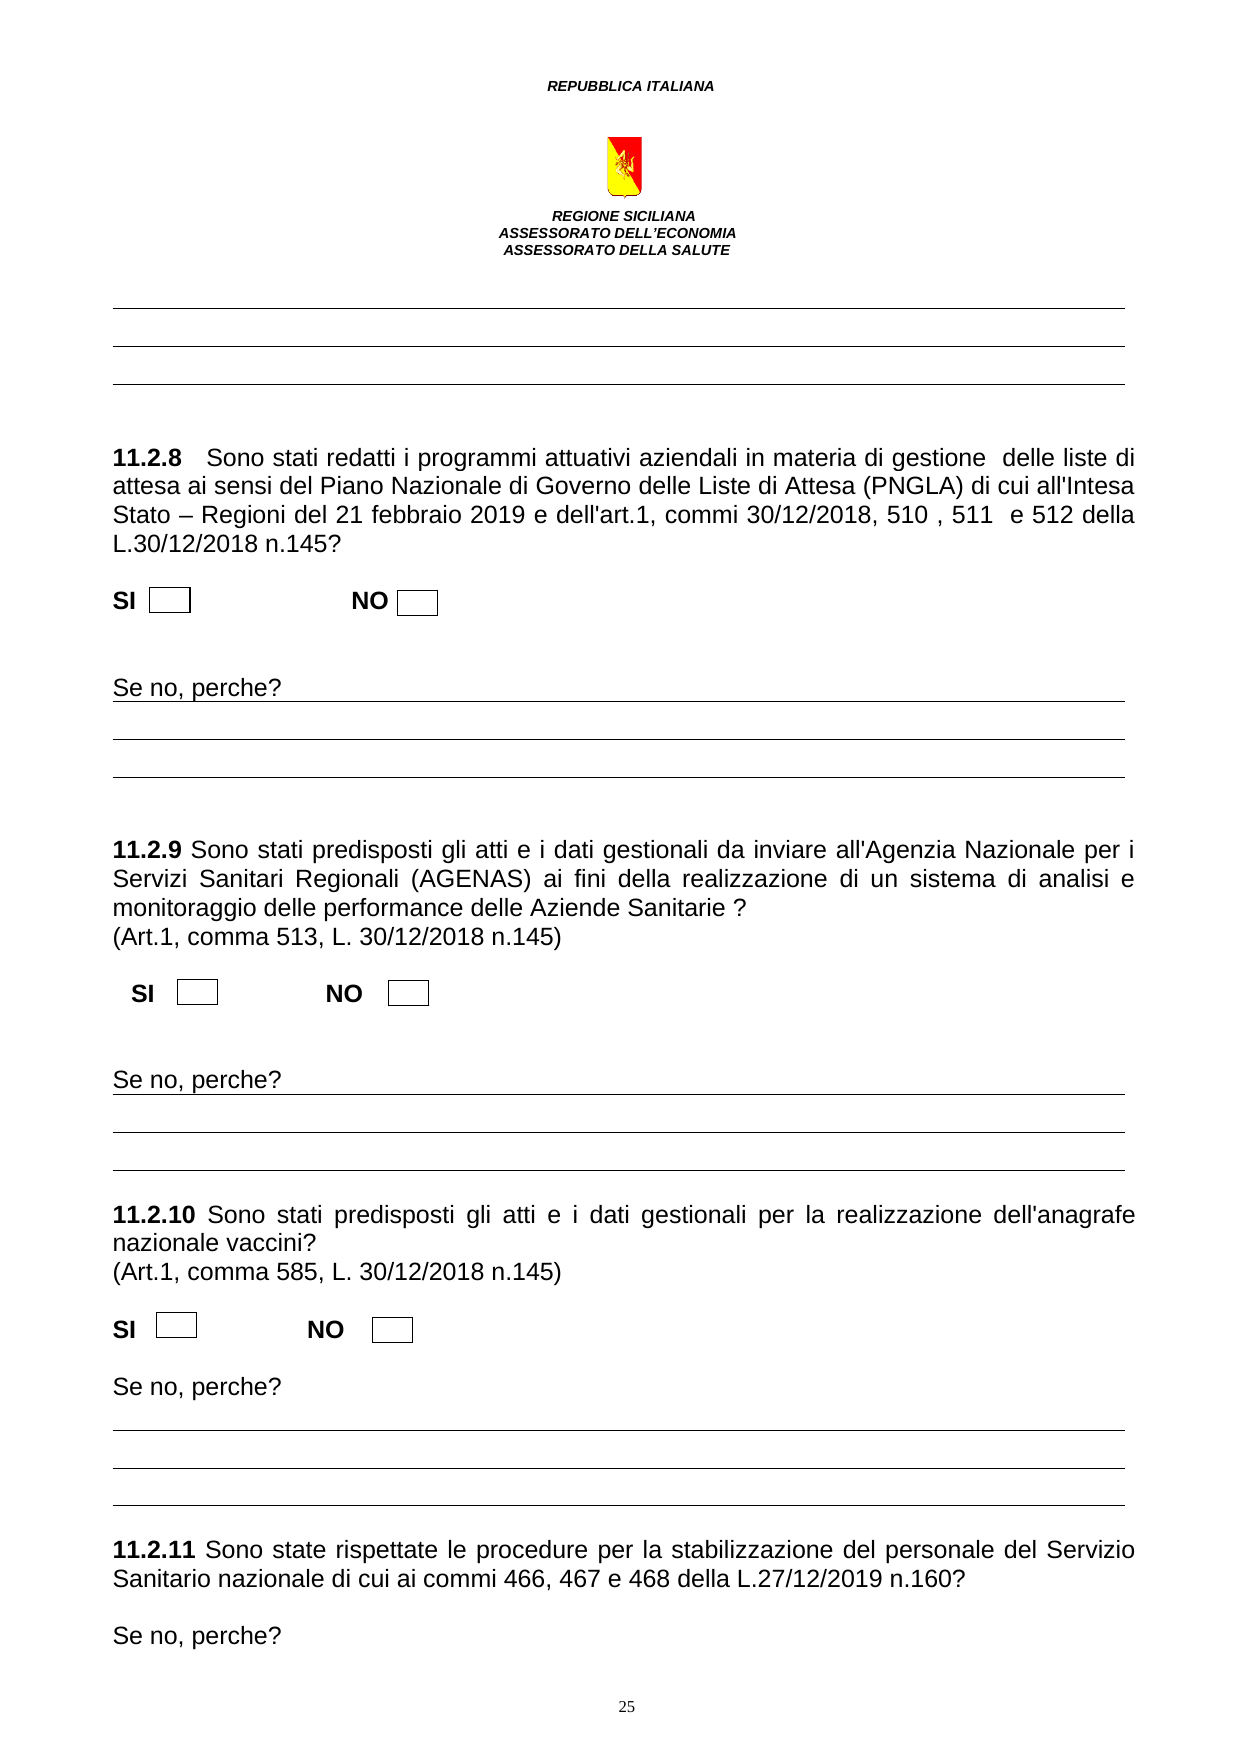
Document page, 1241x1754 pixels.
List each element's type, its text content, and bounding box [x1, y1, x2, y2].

text SI NO [112, 586, 1137, 615]
table_header [113, 309, 1125, 346]
title Se no, perche? [112, 672, 1137, 701]
table_header [113, 1095, 1125, 1132]
title Se no, perche? [112, 1065, 1137, 1094]
text SI NO [112, 1314, 1137, 1343]
title 11.2.11 Sono state rispettate le procedure per la stabilizzazione del personale del Servizio Sanitario nazionale di cui ai commi 466, 467 e 468 della L.27/12/2019 n.160? [112, 1535, 1137, 1592]
text 11.2.8 Sono stati redatti i programmi attuativi aziendali in materia di gestione delle liste di attesa ai sensi del Piano Nazionale di Governo delle Liste di Attesa (PNGLA) di cui all'Intesa Stato – Regioni del 21 febbraio 2019 e dell'art.1, commi 30/12/2018, 510 , 511 e 512 della L.30/12/2018 n.145? [112, 442, 1137, 557]
title Se no, perche? [112, 1372, 1137, 1401]
text SI NO [112, 979, 1137, 1008]
table_cell [113, 347, 1125, 384]
table_cell [113, 740, 1125, 777]
title Se no, perche? [112, 1621, 1137, 1650]
subtitle (Art.1, comma 513, L. 30/12/2018 n.145) [112, 922, 1137, 950]
picture [607, 137, 642, 199]
table_cell [113, 1469, 1125, 1505]
table_header [113, 1431, 1125, 1467]
table_cell [113, 1133, 1125, 1170]
subtitle 11.2.9 Sono stati predisposti gli atti e i dati gestionali da inviare all'Agenzia Nazionale per i Servizi Sanitari Regionali (AGENAS) ai fini della realizzazione di un sistema di analisi e monitoraggio delle performance delle Aziende Sanitarie ? [112, 835, 1137, 922]
table_header [113, 702, 1125, 739]
text 11.2.10 Sono stati predisposti gli atti e i dati gestionali per la realizzazione dell'anagrafe nazionale vaccini? [112, 1199, 1137, 1257]
subtitle (Art.1, comma 585, L. 30/12/2018 n.145) [112, 1257, 1137, 1286]
